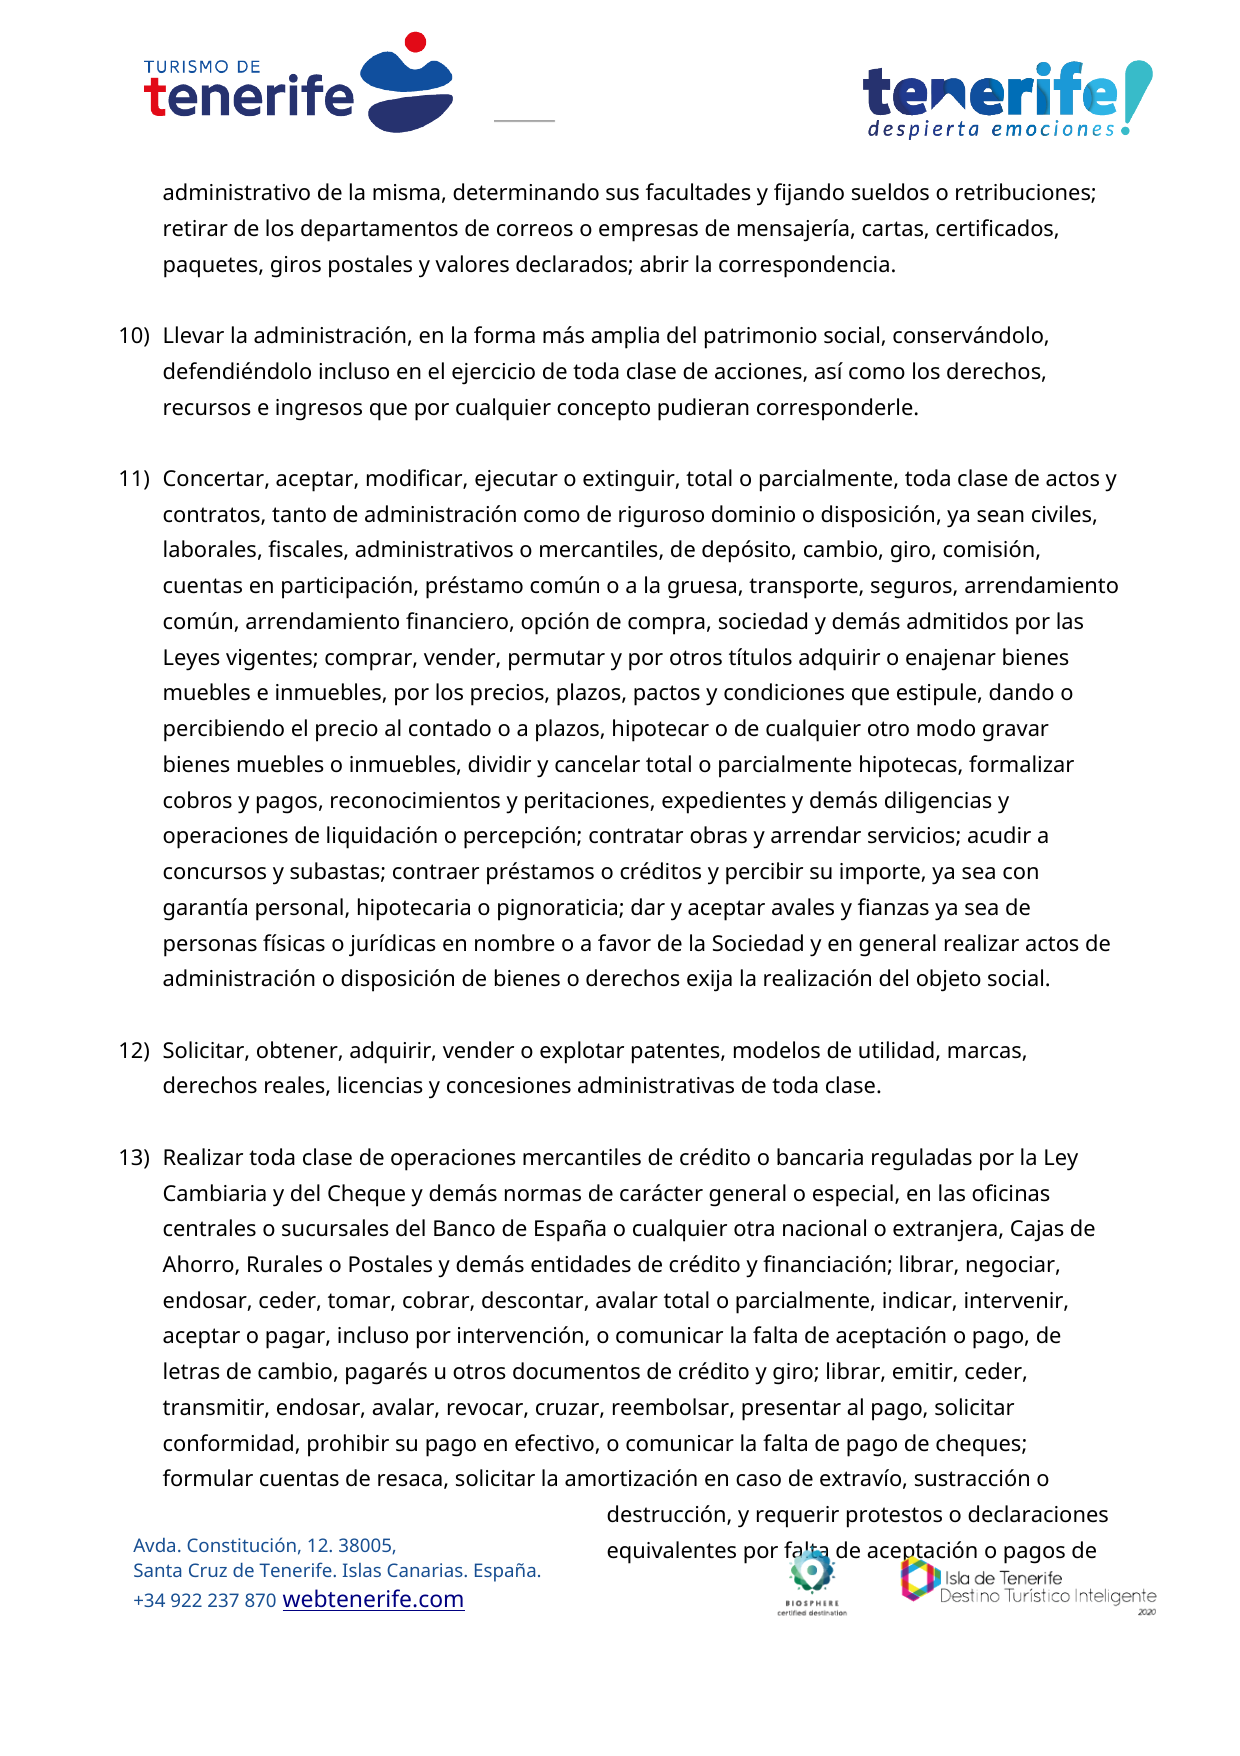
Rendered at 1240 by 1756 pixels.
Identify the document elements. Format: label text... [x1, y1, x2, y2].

text 10) Llevar la administración, en la forma más amplia del patrimonio social, conservándolo, defendiéndolo incluso en el ejercicio de toda clase de acciones, así como los derechos, recursos e ingresos que por cualquier concepto pudieran corresponderle. [118, 320, 1121, 421]
text 11) Concertar, aceptar, modificar, ejecutar o extinguir, total o parcialmente, toda clase de actos y contratos, tanto de administración como de riguroso dominio o disposición, ya sean civiles, laborales, fiscales, administrativos o mercantiles, de depósito, cambio, giro, comisión, cuentas en participación, préstamo común o a la gruesa, transporte, seguros, arrendamiento común, arrendamiento financiero, opción de compra, sociedad y demás admitidos por las Leyes vigentes; comprar, vender, permutar y por otros títulos adquirir o enajenar bienes muebles e inmuebles, por los precios, plazos, pactos y condiciones que estipule, dando o percibiendo el precio al contado o a plazos, hipotecar o de cualquier otro modo gravar bienes muebles o inmuebles, dividir y cancelar total o parcialmente hipotecas, formalizar cobros y pagos, reconocimientos y peritaciones, expedientes y demás diligencias y operaciones de liquidación o percepción; contratar obras y arrendar servicios; acudir a concursos y subastas; contraer préstamos o créditos y percibir su importe, ya sea con garantía personal, hipotecaria o pignoraticia; dar y aceptar avales y fianzas ya sea de personas físicas o jurídicas en nombre o a favor de la Sociedad y en general realizar actos de administración o disposición de bienes o derechos exija la realización del objeto social. [118, 463, 1121, 993]
text 12) Solicitar, obtener, adquirir, vender o explotar patentes, modelos de utilidad, marcas, derechos reales, licencias y concesiones administrativas de toda clase. [118, 1035, 1121, 1100]
text 9) Nombrar y separar o sustituir gestores, representantes, empleados y personal técnico o administrativo de la misma, determinando sus facultades y fijando sueldos o retribuciones; retirar de los departamentos de correos o empresas de mensajería, cartas, certificados, paquetes, giros postales y valores declarados; abrir la correspondencia. [118, 177, 1121, 278]
text 13) Realizar toda clase de operaciones mercantiles de crédito o bancaria reguladas por la Ley Cambiaria y del Cheque y demás normas de carácter general o especial, en las oficinas centrales o sucursales del Banco de España o cualquier otra nacional o extranjera, Cajas de Ahorro, Rurales o Postales y demás entidades de crédito y financiación; librar, negociar, endosar, ceder, tomar, cobrar, descontar, avalar total o parcialmente, indicar, intervenir, aceptar o pagar, incluso por intervención, o comunicar la falta de aceptación o pago, de letras de cambio, pagarés u otros documentos de crédito y giro; librar, emitir, ceder, transmitir, endosar, avalar, revocar, cruzar, reembolsar, presentar al pago, solicitar conformidad, prohibir su pago en efectivo, o comunicar la falta de pago de cheques; formular cuentas de resaca, solicitar la amortización en caso de extravío, sustracción o destrucción, y requerir protestos o declaraciones equivalentes por falta de aceptación o pagos de letras de cambio o por falta de pago de cheques; hacer o recibir notificaciones o requerimientos y contestarlos, haciendo las manifestaciones que procedan; abrir, continuar o cancelar libretas de ahorro, imposiciones a plazo, cuentas corrientes o de crédito, a interés fijo o variable, pudiendo retirar total o parcialmente sus fondos, por medio de cheques, letras de cambio u órdenes a la entidad; pedir extractos e impugnar o aprobar su saldo; constituir, modificar y extinguir o cancelar depósitos de efectos públicos, valores o metálico; y en general, realizar cuanto esté permitido o se permita en el futuro a la práctica bancaria. [118, 1142, 1121, 1565]
